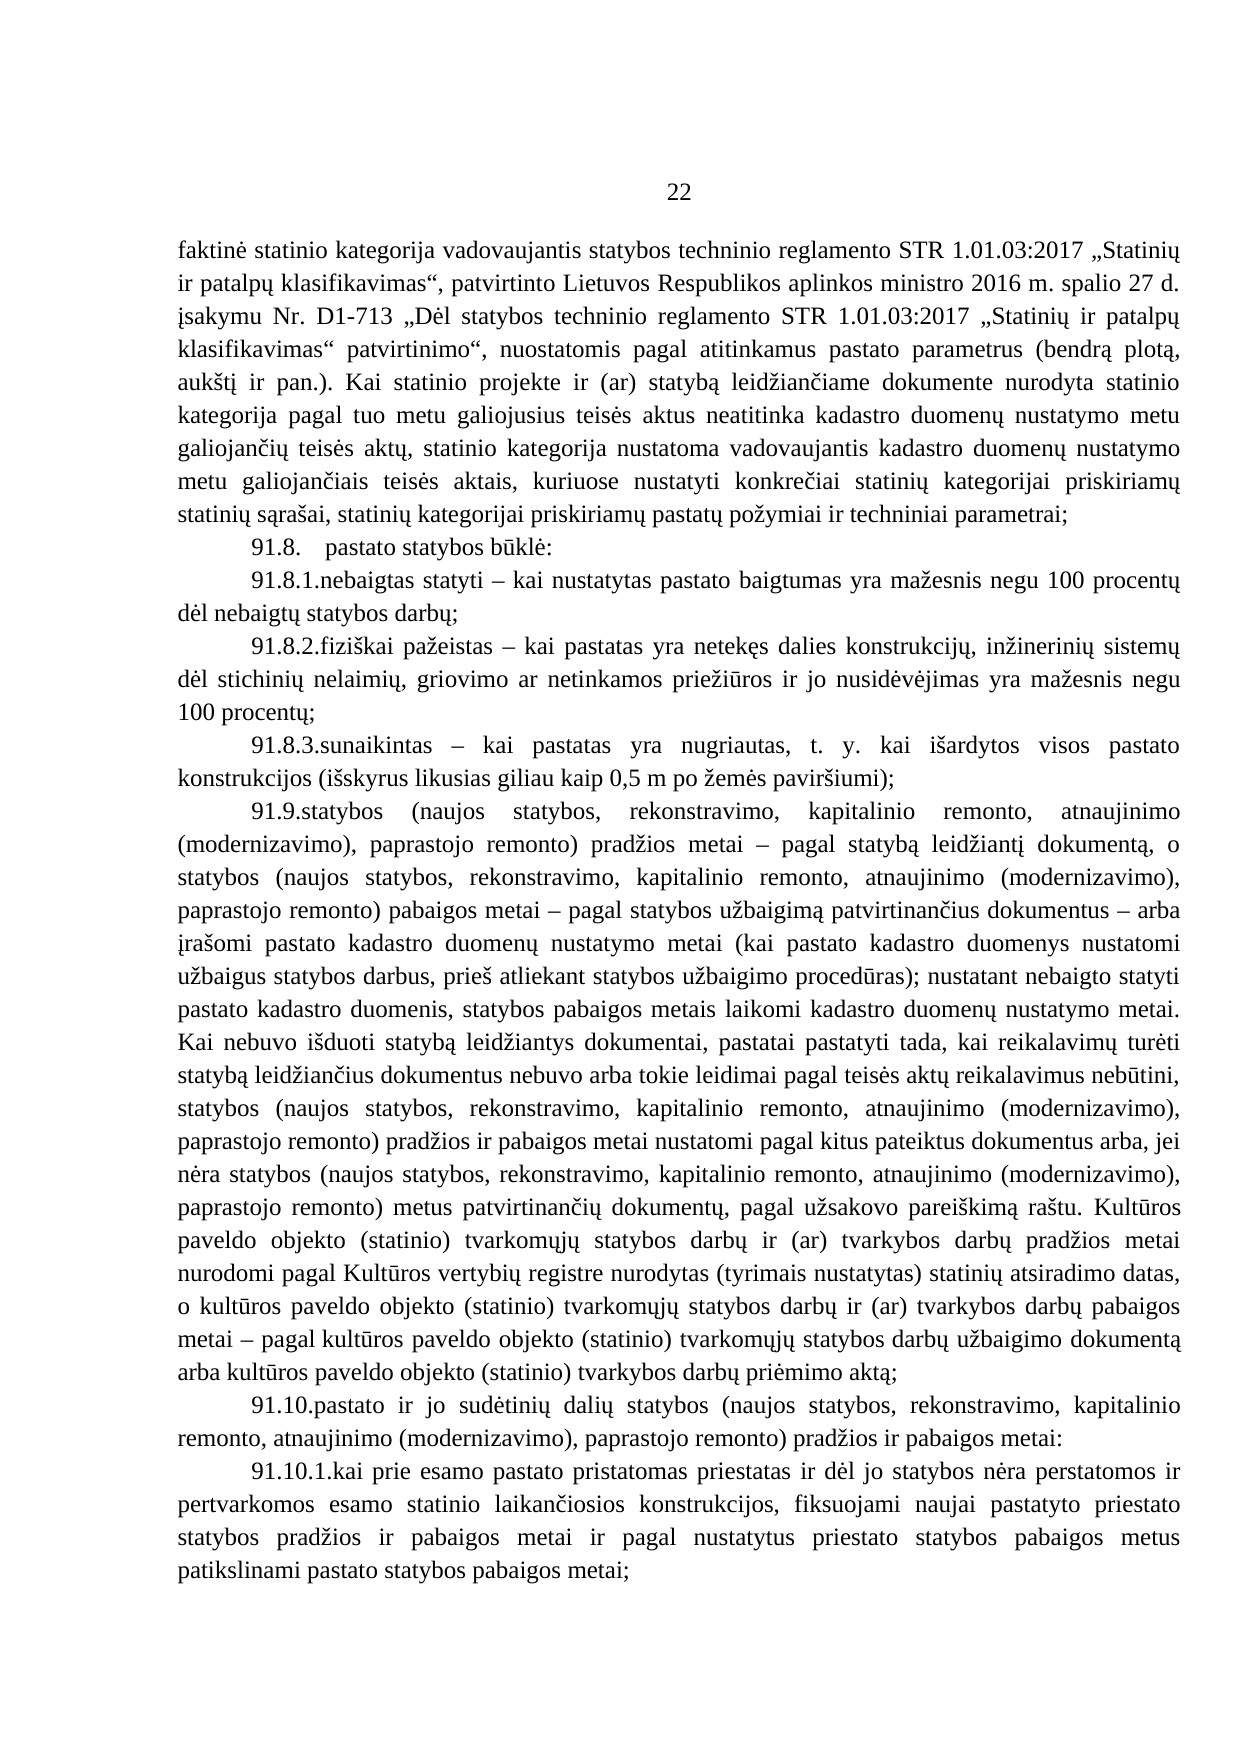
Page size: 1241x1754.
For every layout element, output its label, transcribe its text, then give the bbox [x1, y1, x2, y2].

text 91.8.1. nebaigtas statyti – kai nustatytas pastato baigtumas yra mažesnis negu 100 procentų dėl nebaigtų statybos darbų; [177, 565, 1181, 627]
text 91.9. statybos (naujos statybos, rekonstravimo, kapitalinio remonto, atnaujinimo (modernizavimo), paprastojo remonto) pradžios metai – pagal statybą leidžiantį dokumentą, o statybos (naujos statybos, rekonstravimo, kapitalinio remonto, atnaujinimo (modernizavimo), paprastojo remonto) pabaigos metai – pagal statybos užbaigimą patvirtinančius dokumentus – arba įrašomi pastato kadastro duomenų nustatymo metai (kai pastato kadastro duomenys nustatomi užbaigus statybos darbus, prieš atliekant statybos užbaigimo procedūras); nustatant nebaigto statyti pastato kadastro duomenis, statybos pabaigos metais laikomi kadastro duomenų nustatymo metai. Kai nebuvo išduoti statybą leidžiantys dokumentai, pastatai pastatyti tada, kai reikalavimų turėti statybą leidžiančius dokumentus nebuvo arba tokie leidimai pagal teisės aktų reikalavimus nebūtini, statybos (naujos statybos, rekonstravimo, kapitalinio remonto, atnaujinimo (modernizavimo), paprastojo remonto) pradžios ir pabaigos metai nustatomi pagal kitus pateiktus dokumentus arba, jei nėra statybos (naujos statybos, rekonstravimo, kapitalinio remonto, atnaujinimo (modernizavimo), paprastojo remonto) metus patvirtinančių dokumentų, pagal užsakovo pareiškimą raštu. Kultūros paveldo objekto (statinio) tvarkomųjų statybos darbų ir (ar) tvarkybos darbų pradžios metai nurodomi pagal Kultūros vertybių registre nurodytas (tyrimais nustatytas) statinių atsiradimo datas, o kultūros paveldo objekto (statinio) tvarkomųjų statybos darbų ir (ar) tvarkybos darbų pabaigos metai – pagal kultūros paveldo objekto (statinio) tvarkomųjų statybos darbų užbaigimo dokumentą arba kultūros paveldo objekto (statinio) tvarkybos darbų priėmimo aktą; [177, 796, 1181, 1386]
text 91.8.2. fiziškai pažeistas – kai pastatas yra netekęs dalies konstrukcijų, inžinerinių sistemų dėl stichinių nelaimių, griovimo ar netinkamos priežiūros ir jo nusidėvėjimas yra mažesnis negu 100 procentų; [177, 631, 1181, 726]
text 91.10.1. kai prie esamo pastato pristatomas priestatas ir dėl jo statybos nėra perstatomos ir pertvarkomos esamo statinio laikančiosios konstrukcijos, fiksuojami naujai pastatyto priestato statybos pradžios ir pabaigos metai ir pagal nustatytus priestato statybos pabaigos metus patikslinami pastato statybos pabaigos metai; [177, 1456, 1181, 1584]
text 91.10. pastato ir jo sudėtinių dalių statybos (naujos statybos, rekonstravimo, kapitalinio remonto, atnaujinimo (modernizavimo), paprastojo remonto) pradžios ir pabaigos metai: [177, 1390, 1181, 1452]
text 91.8. pastato statybos būklė: [251, 532, 1181, 561]
text faktinė statinio kategorija vadovaujantis statybos techninio reglamento STR 1.01.03:2017 „Statinių ir patalpų klasifikavimas“, patvirtinto Lietuvos Respublikos aplinkos ministro 2016 m. spalio 27 d. įsakymu Nr. D1-713 „Dėl statybos techninio reglamento STR 1.01.03:2017 „Statinių ir patalpų klasifikavimas“ patvirtinimo“, nuostatomis pagal atitinkamus pastato parametrus (bendrą plotą, aukštį ir pan.). Kai statinio projekte ir (ar) statybą leidžiančiame dokumente nurodyta statinio kategorija pagal tuo metu galiojusius teisės aktus neatitinka kadastro duomenų nustatymo metu galiojančių teisės aktų, statinio kategorija nustatoma vadovaujantis kadastro duomenų nustatymo metu galiojančiais teisės aktais, kuriuose nustatyti konkrečiai statinių kategorijai priskiriamų statinių sąrašai, statinių kategorijai priskiriamų pastatų požymiai ir techniniai parametrai; [177, 235, 1181, 528]
text 91.8.3. sunaikintas – kai pastatas yra nugriautas, t. y. kai išardytos visos pastato konstrukcijos (išskyrus likusias giliau kaip 0,5 m po žemės paviršiumi); [177, 730, 1181, 792]
